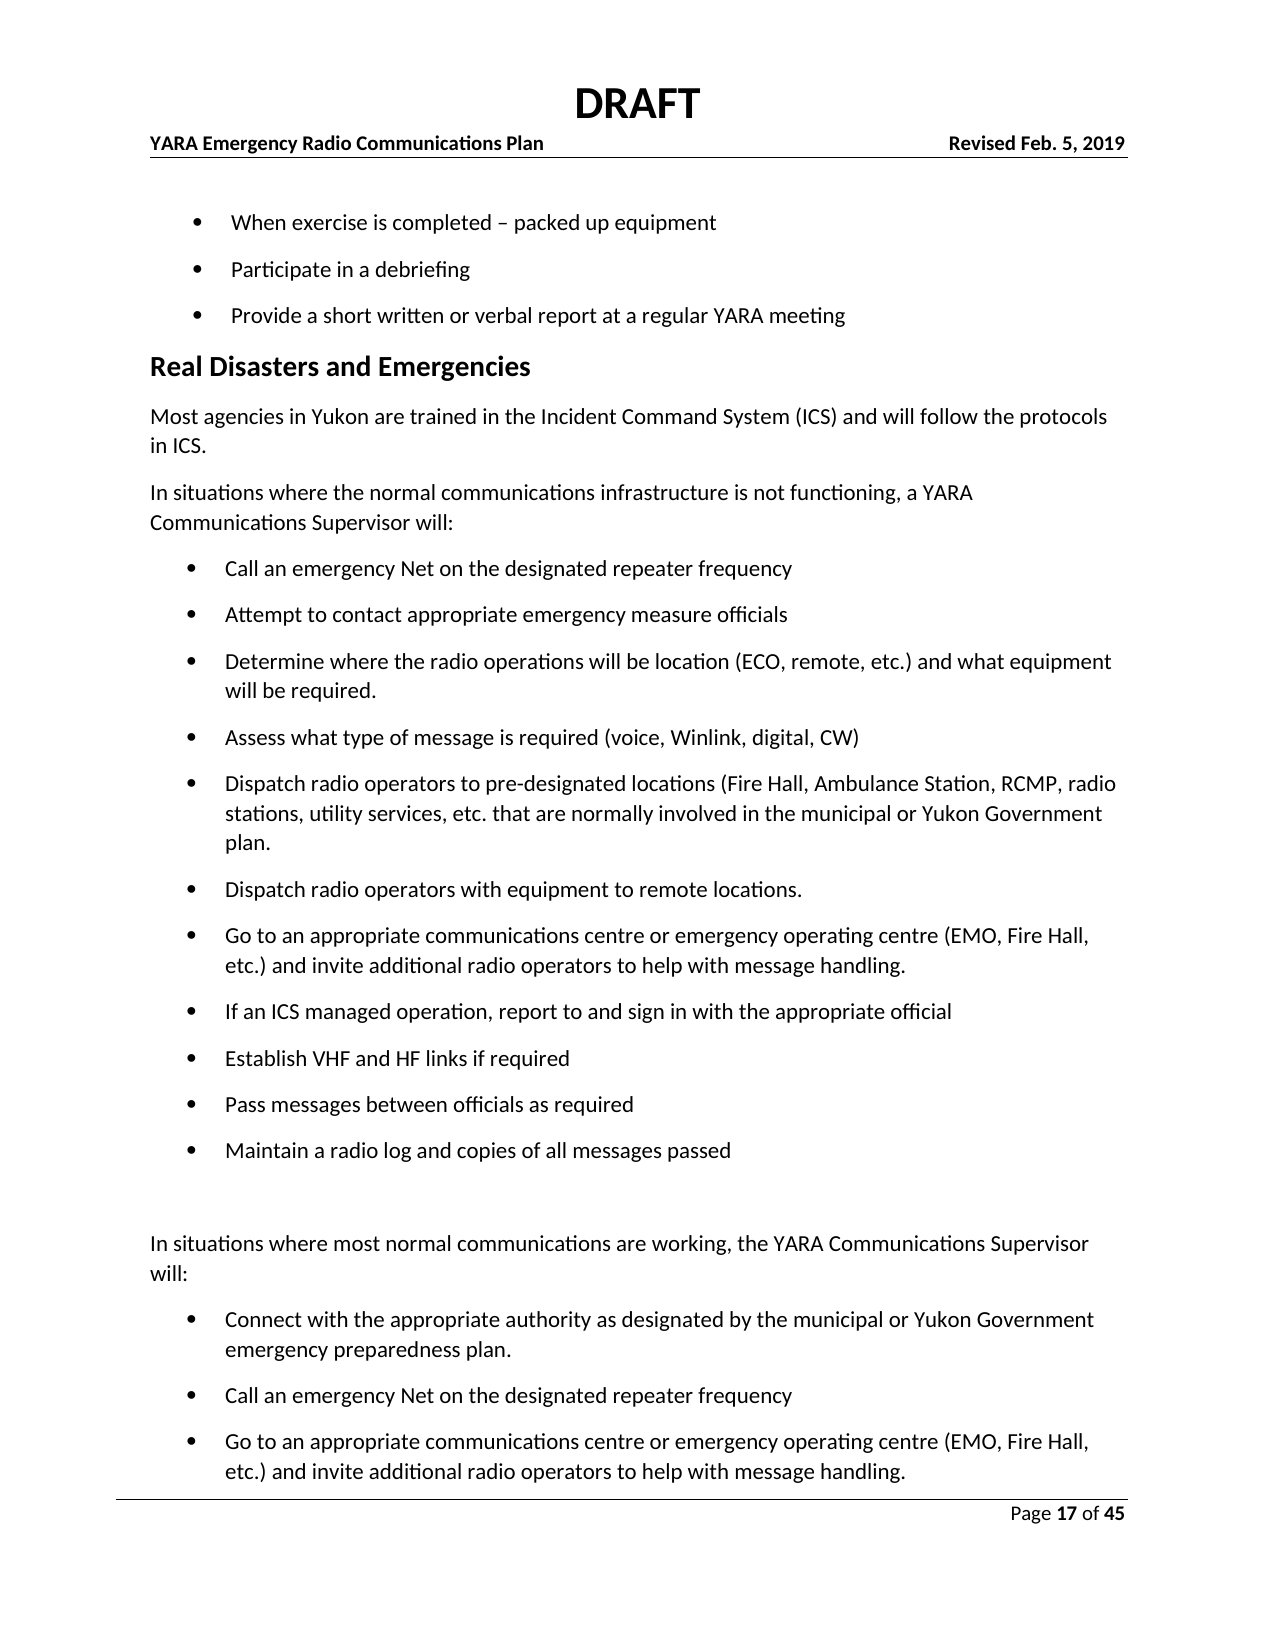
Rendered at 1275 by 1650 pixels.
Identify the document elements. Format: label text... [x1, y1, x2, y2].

list Establish VHF and HF links if required [187, 1044, 1125, 1072]
text Most agencies in Yukon are trained in the Incident Command System (ICS) and will follow the protocols in ICS. [150, 402, 1125, 460]
list Assess what type of message is required (voice, Winlink, digital, CW) [187, 723, 1125, 751]
list Call an emergency Net on the designated repeater frequency [187, 1381, 1125, 1409]
list Provide a short written or verbal report at a regular YARA meeting [193, 301, 1125, 329]
list Determine where the radio operations will be location (ECO, remote, etc.) and what equipment will be required. [187, 647, 1125, 704]
list Participate in a debriefing [193, 255, 1125, 283]
text In situations where the normal communications infrastructure is not functioning, a YARA Communications Supervisor will: [150, 478, 1125, 536]
list Dispatch radio operators to pre-designated locations (Fire Hall, Ambulance Station, RCMP, radio stations, utility services, etc. that are normally involved in the municipal or Yukon Government plan. [187, 769, 1125, 857]
list Connect with the appropriate authority as designated by the municipal or Yukon Government emergency preparedness plan. [187, 1305, 1125, 1363]
text In situations where most normal communications are working, the YARA Communications Supervisor will: [150, 1229, 1125, 1287]
text Real Disasters and Emergencies [150, 348, 1125, 383]
list When exercise is completed – packed up equipment [193, 208, 1125, 237]
list Attempt to contact appropriate emergency measure officials [187, 600, 1125, 628]
list Call an emergency Net on the designated repeater frequency [187, 554, 1125, 582]
list Dispatch radio operators with equipment to remote locations. [187, 875, 1125, 903]
list Pass messages between officials as required [187, 1090, 1125, 1118]
list Go to an appropriate communications centre or emergency operating centre (EMO, Fire Hall, etc.) and invite additional radio operators to help with message handling. [187, 1427, 1125, 1485]
list Maintain a radio log and copies of all messages passed [187, 1136, 1125, 1164]
list If an ICS managed operation, report to and sign in with the appropriate official [187, 997, 1125, 1025]
list Go to an appropriate communications centre or emergency operating centre (EMO, Fire Hall, etc.) and invite additional radio operators to help with message handling. [187, 921, 1125, 979]
